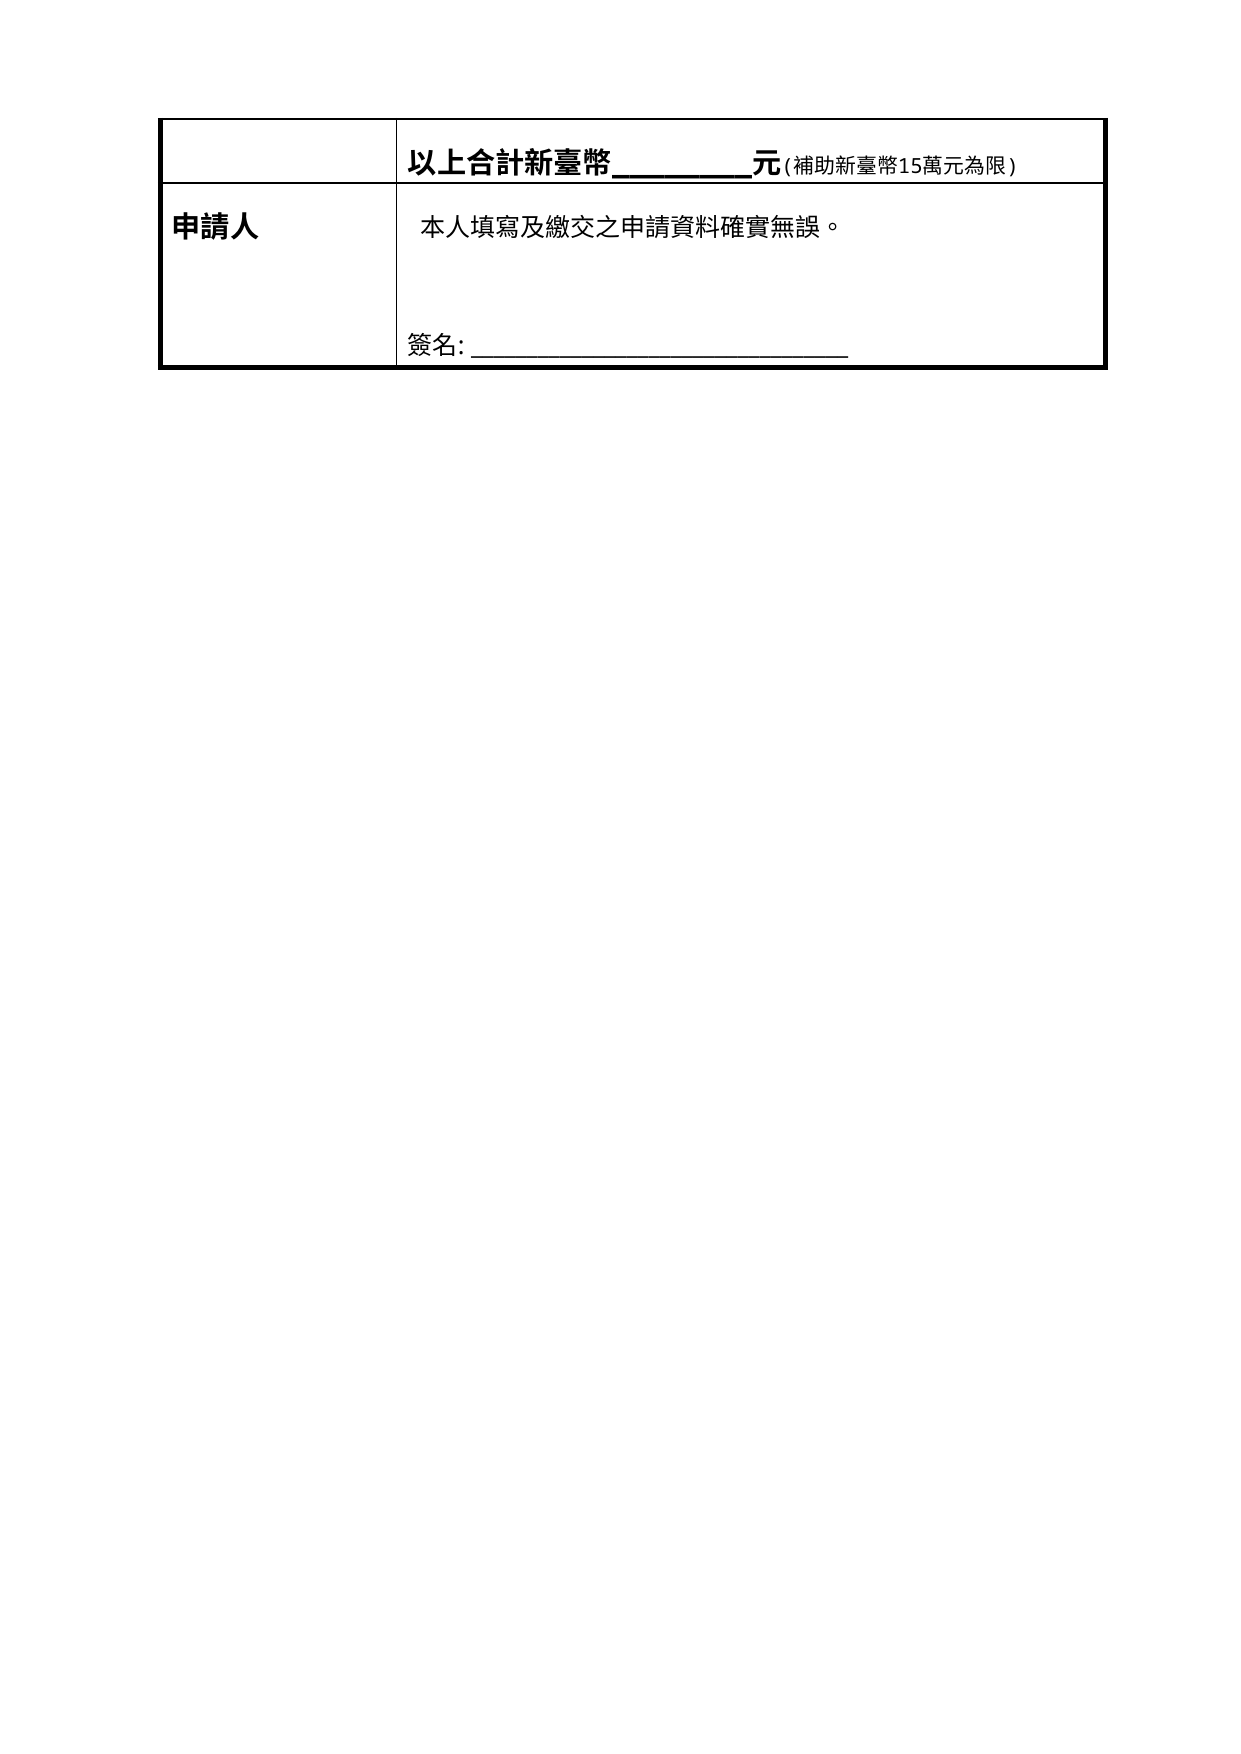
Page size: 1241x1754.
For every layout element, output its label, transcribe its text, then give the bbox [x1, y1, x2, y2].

table_cell [163, 120, 396, 182]
table_cell 本人填寫及繳交之申請資料確實無誤。 簽名: __________________________________ [397, 184, 1103, 365]
table_cell 申請人 [163, 184, 396, 365]
table_cell 以上合計新臺幣________元(補助新臺幣15萬元為限) [397, 120, 1103, 182]
